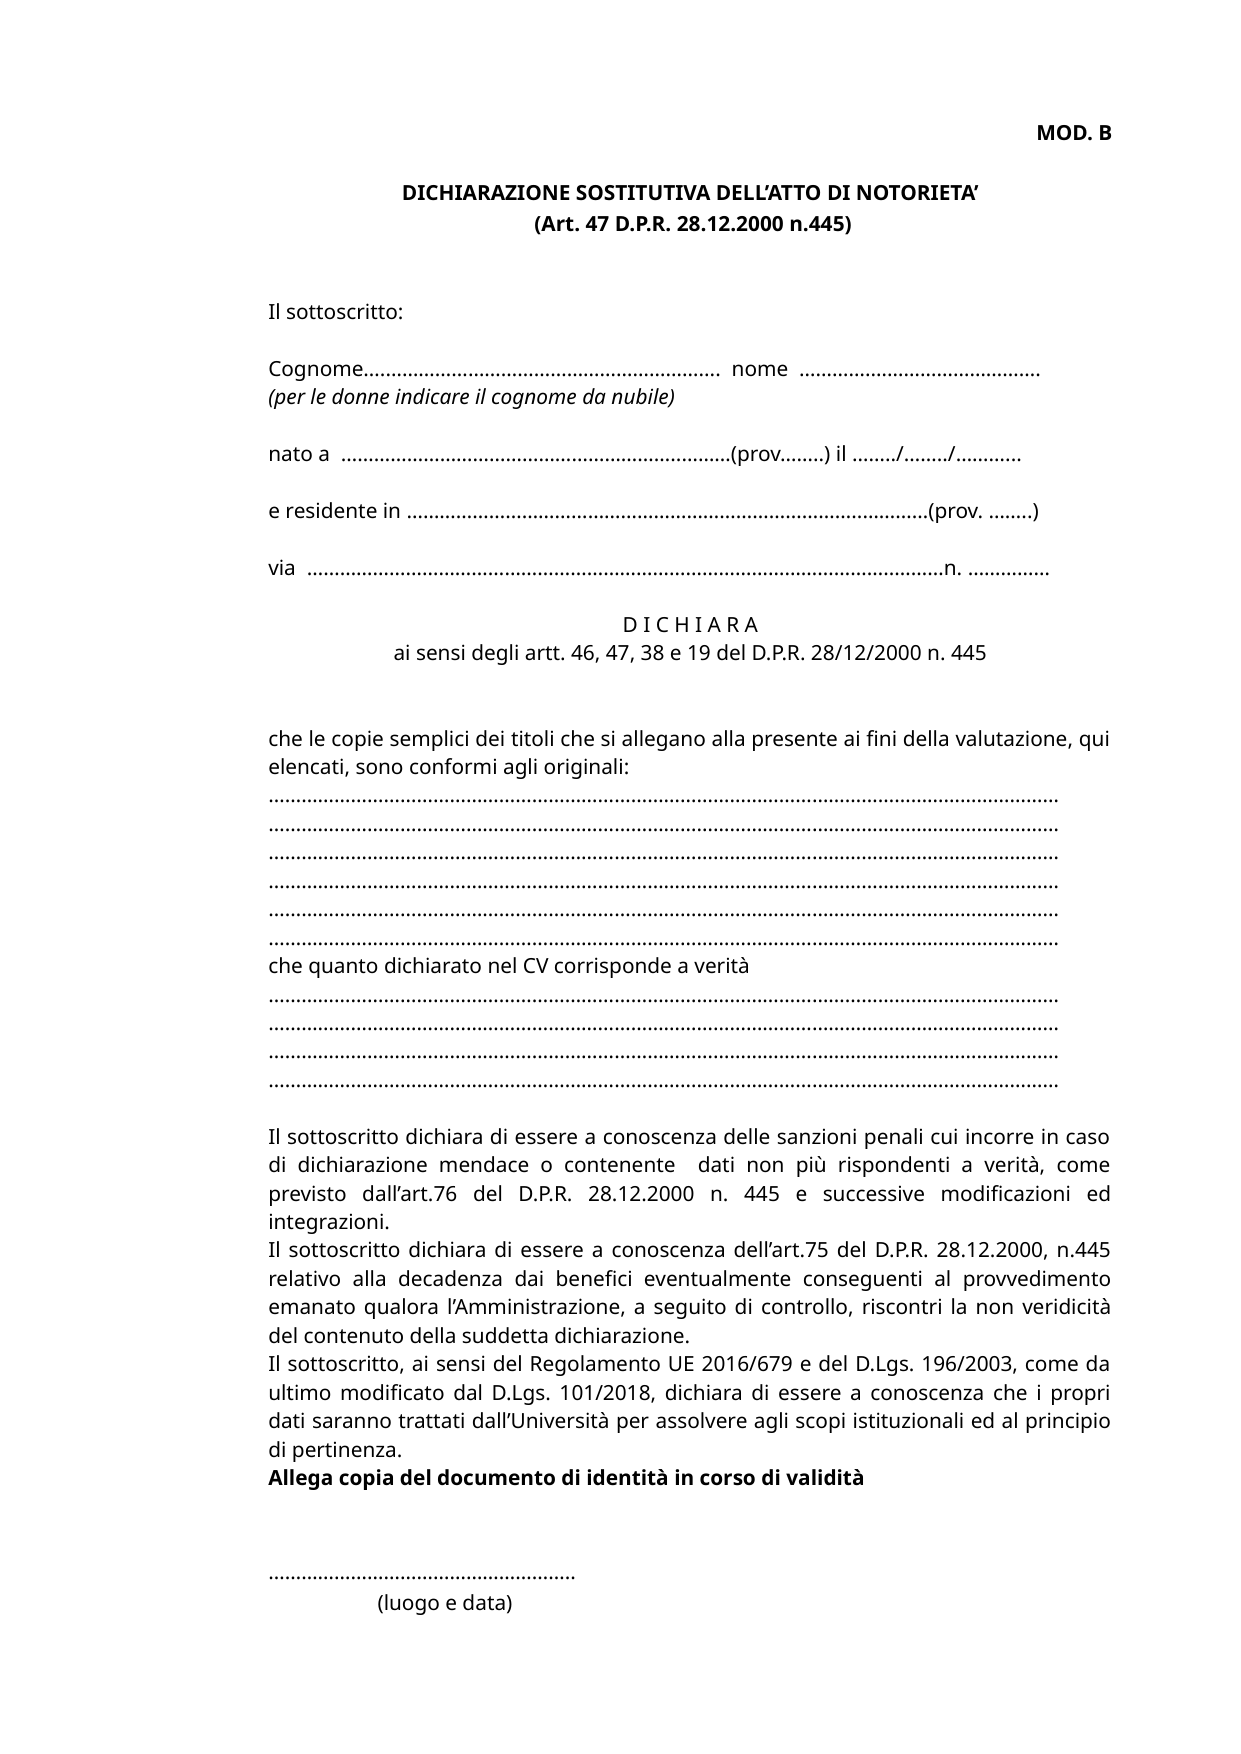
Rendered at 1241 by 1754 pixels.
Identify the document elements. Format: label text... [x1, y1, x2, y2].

text ……………………………………………………………………………………………………………………………… [268, 866, 1112, 894]
text MOD. B [268, 118, 1112, 147]
text Il sottoscritto, ai sensi del Regolamento UE 2016/679 e del D.Lgs. 196/2003, come da ultimo modificato dal D.Lgs. 101/2018, dichiara di essere a conoscenza che i propri dati saranno trattati dall’Università per assolvere agli scopi istituzionali ed al principio di pertinenza. [268, 1349, 1112, 1463]
text ……………………………………………………………………………………………………………………………… [268, 894, 1112, 923]
text e residente in ………………………………………………………………………..…………(prov. ……..) [268, 496, 1112, 525]
text (luogo e data) [268, 1585, 622, 1617]
text che quanto dichiarato nel CV corrisponde a verità [268, 951, 1112, 980]
text via ……………………………………………………………………………………………..………n. …………… [268, 553, 1112, 582]
text DICHIARAZIONE SOSTITUTIVA DELL’ATTO DI NOTORIETA’ [268, 175, 1112, 206]
text ……………………………………………….. [268, 1554, 622, 1585]
text (Art. 47 D.P.R. 28.12.2000 n.445) [268, 206, 1112, 237]
text ……………………………………………………………………………………………………………………………… [268, 809, 1112, 837]
text Il sottoscritto: [268, 297, 1112, 326]
text ……………………………………………………………………………………………………………………………… [268, 1065, 1112, 1093]
text D I C H I A R A [268, 610, 1112, 638]
text ……………………………………………………………………………………………………………………………… [268, 923, 1112, 951]
text ……………………………………………………………………………………………………………………………… [268, 980, 1112, 1008]
text ……………………………………………………………………………………………………………………………… [268, 781, 1112, 809]
text Il sottoscritto dichiara di essere a conoscenza dell’art.75 del D.P.R. 28.12.2000, n.445 relativo alla decadenza dai benefici eventualmente conseguenti al provvedimento emanato qualora l’Amministrazione, a seguito di controllo, riscontri la non veridicità del contenuto della suddetta dichiarazione. [268, 1236, 1112, 1349]
text ……………………………………………………………………………………………………………………………… [268, 1037, 1112, 1065]
text ……………………………………………………………………………………………………………………………… [268, 1008, 1112, 1037]
text ……………………………………………………………………………………………………………………………… [268, 837, 1112, 866]
text Il sottoscritto dichiara di essere a conoscenza delle sanzioni penali cui incorre in caso di dichiarazione mendace o contenente dati non più rispondenti a verità, come previsto dall’art.76 del D.P.R. 28.12.2000 n. 445 e successive modificazioni ed integrazioni. [268, 1122, 1112, 1236]
text che le copie semplici dei titoli che si allegano alla presente ai fini della valutazione, qui elencati, sono conformi agli originali: [268, 724, 1112, 781]
text Cognome….………………………………………………….... nome ………….…………………………. [268, 354, 1112, 382]
text (per le donne indicare il cognome da nubile) [268, 382, 1112, 411]
text Allega copia del documento di identità in corso di validità [268, 1463, 1112, 1492]
text nato a ……………………………………………………..………(prov……..) il ……../……../………... [268, 439, 1112, 468]
text ai sensi degli artt. 46, 47, 38 e 19 del D.P.R. 28/12/2000 n. 445 [268, 638, 1112, 667]
